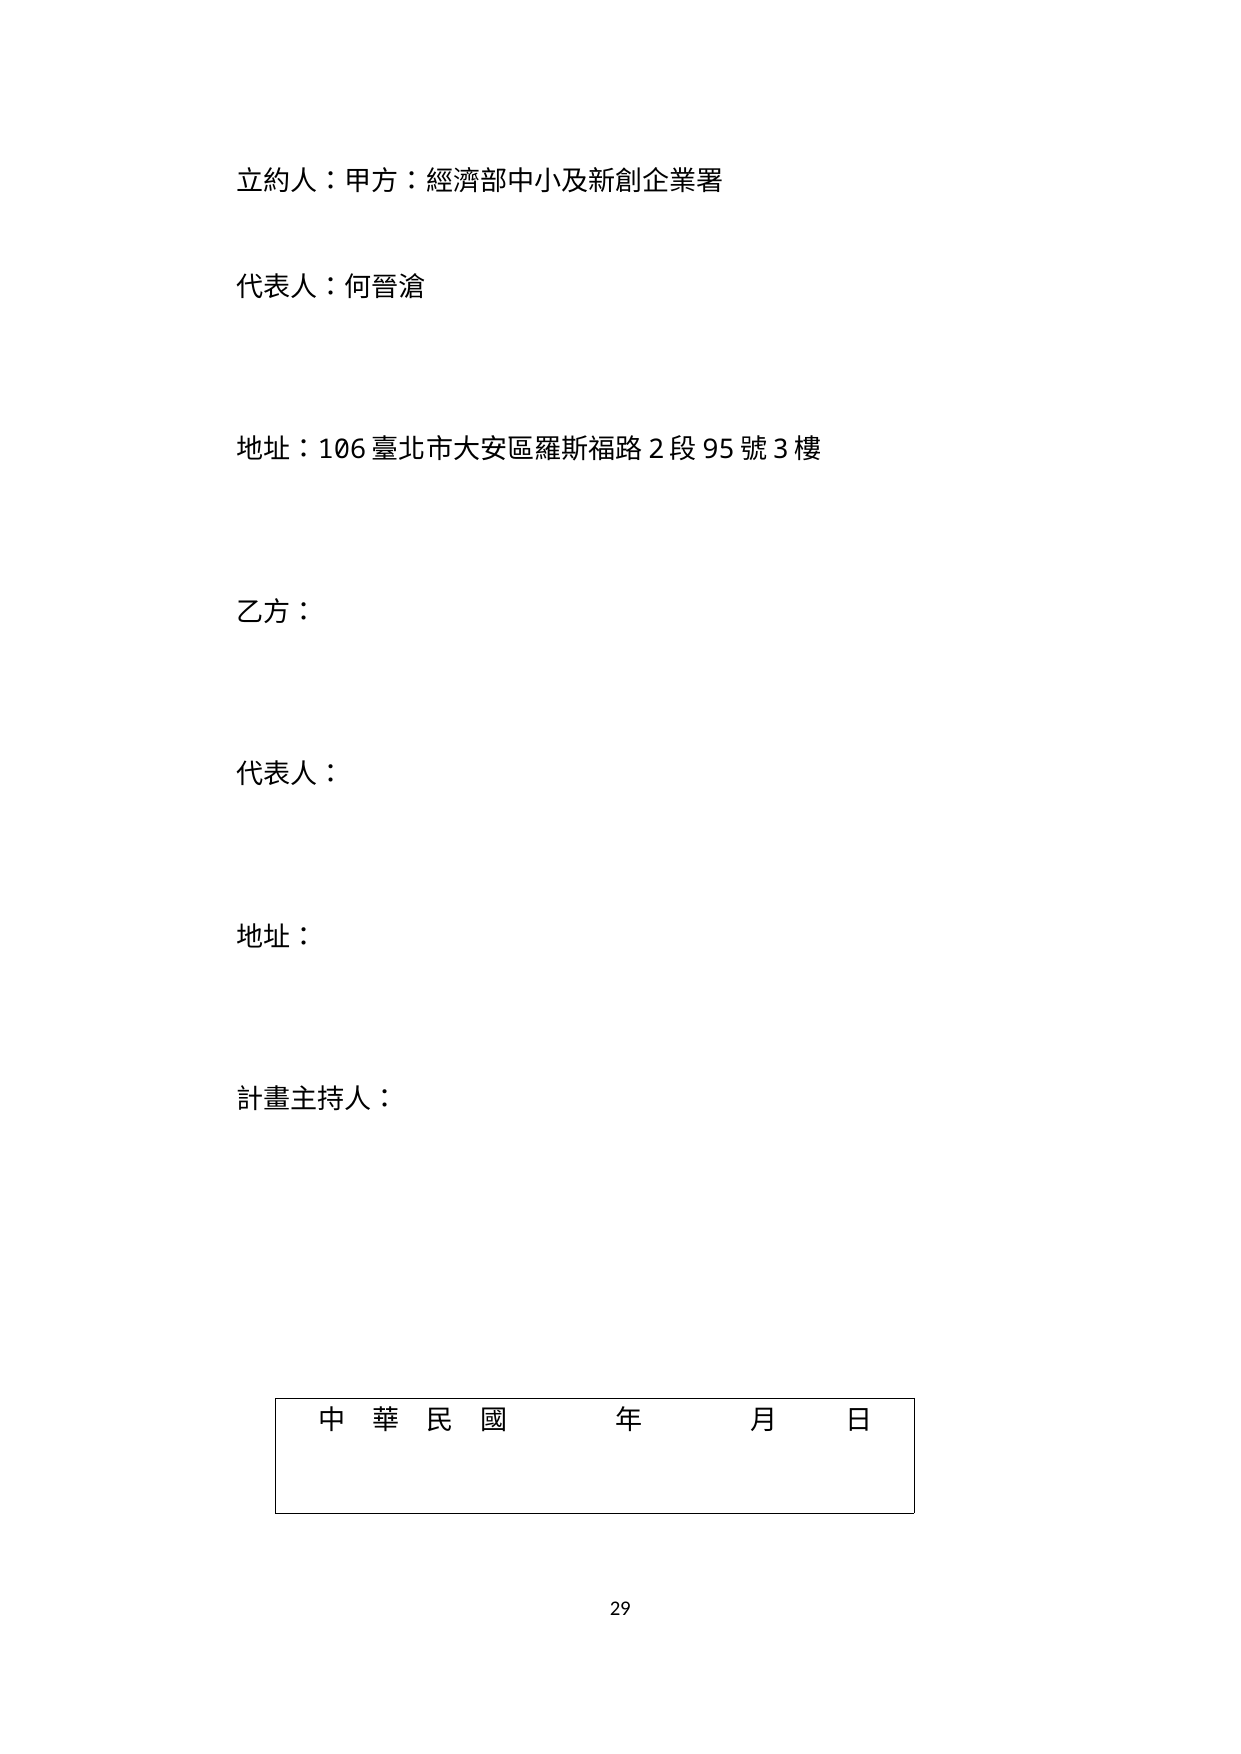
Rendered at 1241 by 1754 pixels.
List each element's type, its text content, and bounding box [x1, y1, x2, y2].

text 中 華 民 國 年 月 日 [276, 1399, 914, 1437]
text 計畫主持人： [118, 1069, 1122, 1119]
text 乙方： [118, 581, 1122, 631]
text 地址： [118, 906, 1122, 956]
text 立約人：甲方：經濟部中小及新創企業署 [236, 150, 1122, 200]
text 代表人： [118, 744, 1122, 794]
text 地址：106臺北市大安區羅斯福路2段95號3樓 [118, 419, 1122, 469]
text 代表人：何晉滄 [118, 256, 1122, 306]
